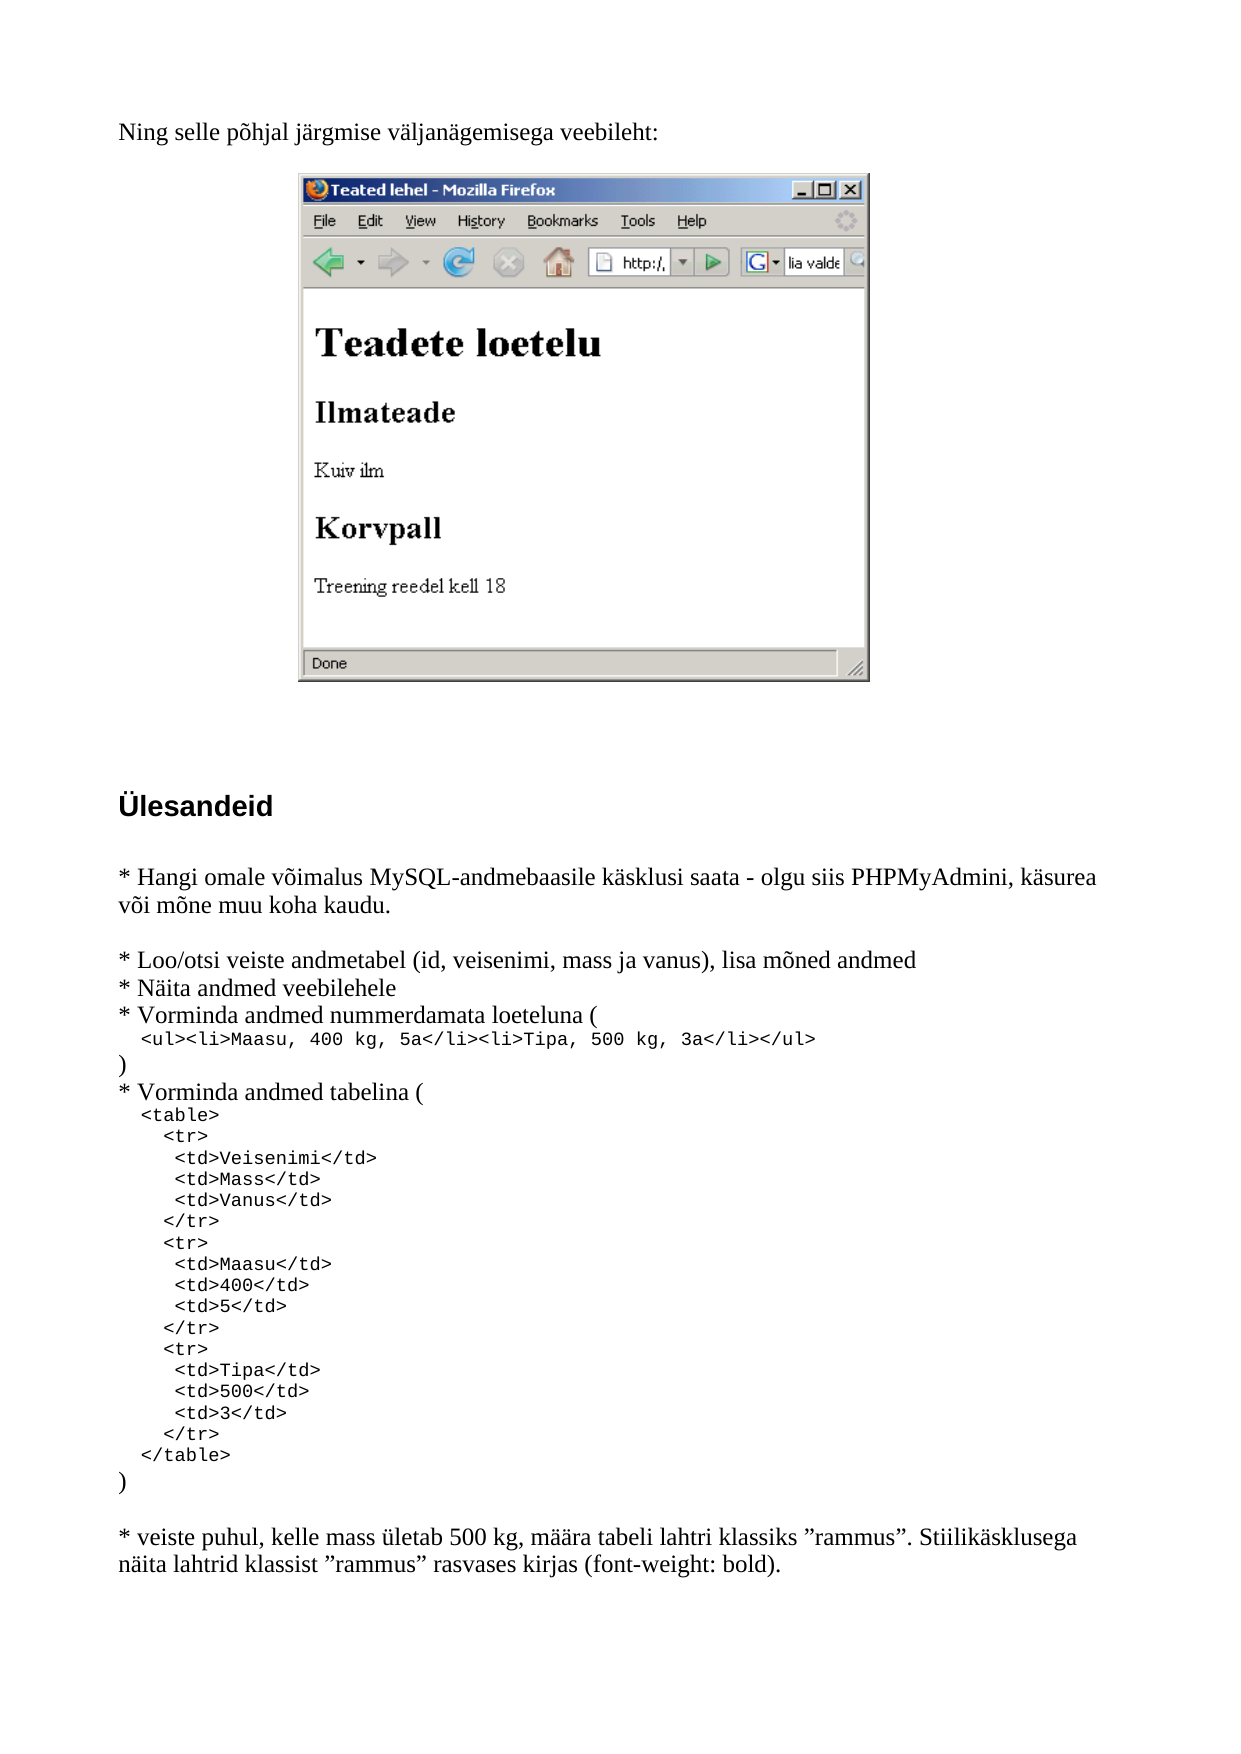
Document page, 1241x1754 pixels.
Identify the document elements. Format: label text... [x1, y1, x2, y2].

text </tr> [118, 1318, 1122, 1340]
text <td>Maasu</td> [118, 1255, 1122, 1276]
text <td>Tipa</td> [118, 1361, 1122, 1382]
picture [298, 173, 870, 682]
text <td>5</td> [118, 1297, 1122, 1318]
text </tr> [118, 1212, 1122, 1233]
text <td>3</td> [118, 1403, 1122, 1425]
text <tr> [118, 1127, 1122, 1148]
text * Loo/otsi veiste andmetabel (id, veisenimi, mass ja vanus), lisa mõned andmed [118, 946, 1122, 974]
text <tr> [118, 1340, 1122, 1361]
subtitle Ülesandeid [118, 790, 1122, 823]
text <td>Mass</td> [118, 1170, 1122, 1191]
text <tr> [118, 1233, 1122, 1255]
text <td>500</td> [118, 1382, 1122, 1403]
text <td>400</td> [118, 1276, 1122, 1297]
text * veiste puhul, kelle mass ületab 500 kg, määra tabeli lahtri klassiks ”rammus”. Stiilikäsklusega näita lahtrid klassist ”rammus” rasvases kirjas (font-weight: bold). [118, 1523, 1122, 1578]
text <table> [118, 1106, 1122, 1127]
text ) [118, 1467, 1122, 1495]
text * Vorminda andmed tabelina ( [118, 1078, 1122, 1106]
text * Vorminda andmed nummerdamata loeteluna ( [118, 1002, 1122, 1029]
text * Näita andmed veebilehele [118, 974, 1122, 1002]
text <td>Vanus</td> [118, 1191, 1122, 1212]
text Ning selle põhjal järgmise väljanägemisega veebileht: [118, 118, 1122, 146]
text ) [118, 1051, 1122, 1078]
text </table> [118, 1446, 1122, 1467]
text * Hangi omale võimalus MySQL-andmebaasile käsklusi saata - olgu siis PHPMyAdmini, käsurea või mõne muu koha kaudu. [118, 863, 1122, 918]
text <ul><li>Maasu, 400 kg, 5a</li><li>Tipa, 500 kg, 3a</li></ul> [118, 1029, 1122, 1051]
text <td>Veisenimi</td> [118, 1148, 1122, 1170]
text </tr> [118, 1425, 1122, 1446]
